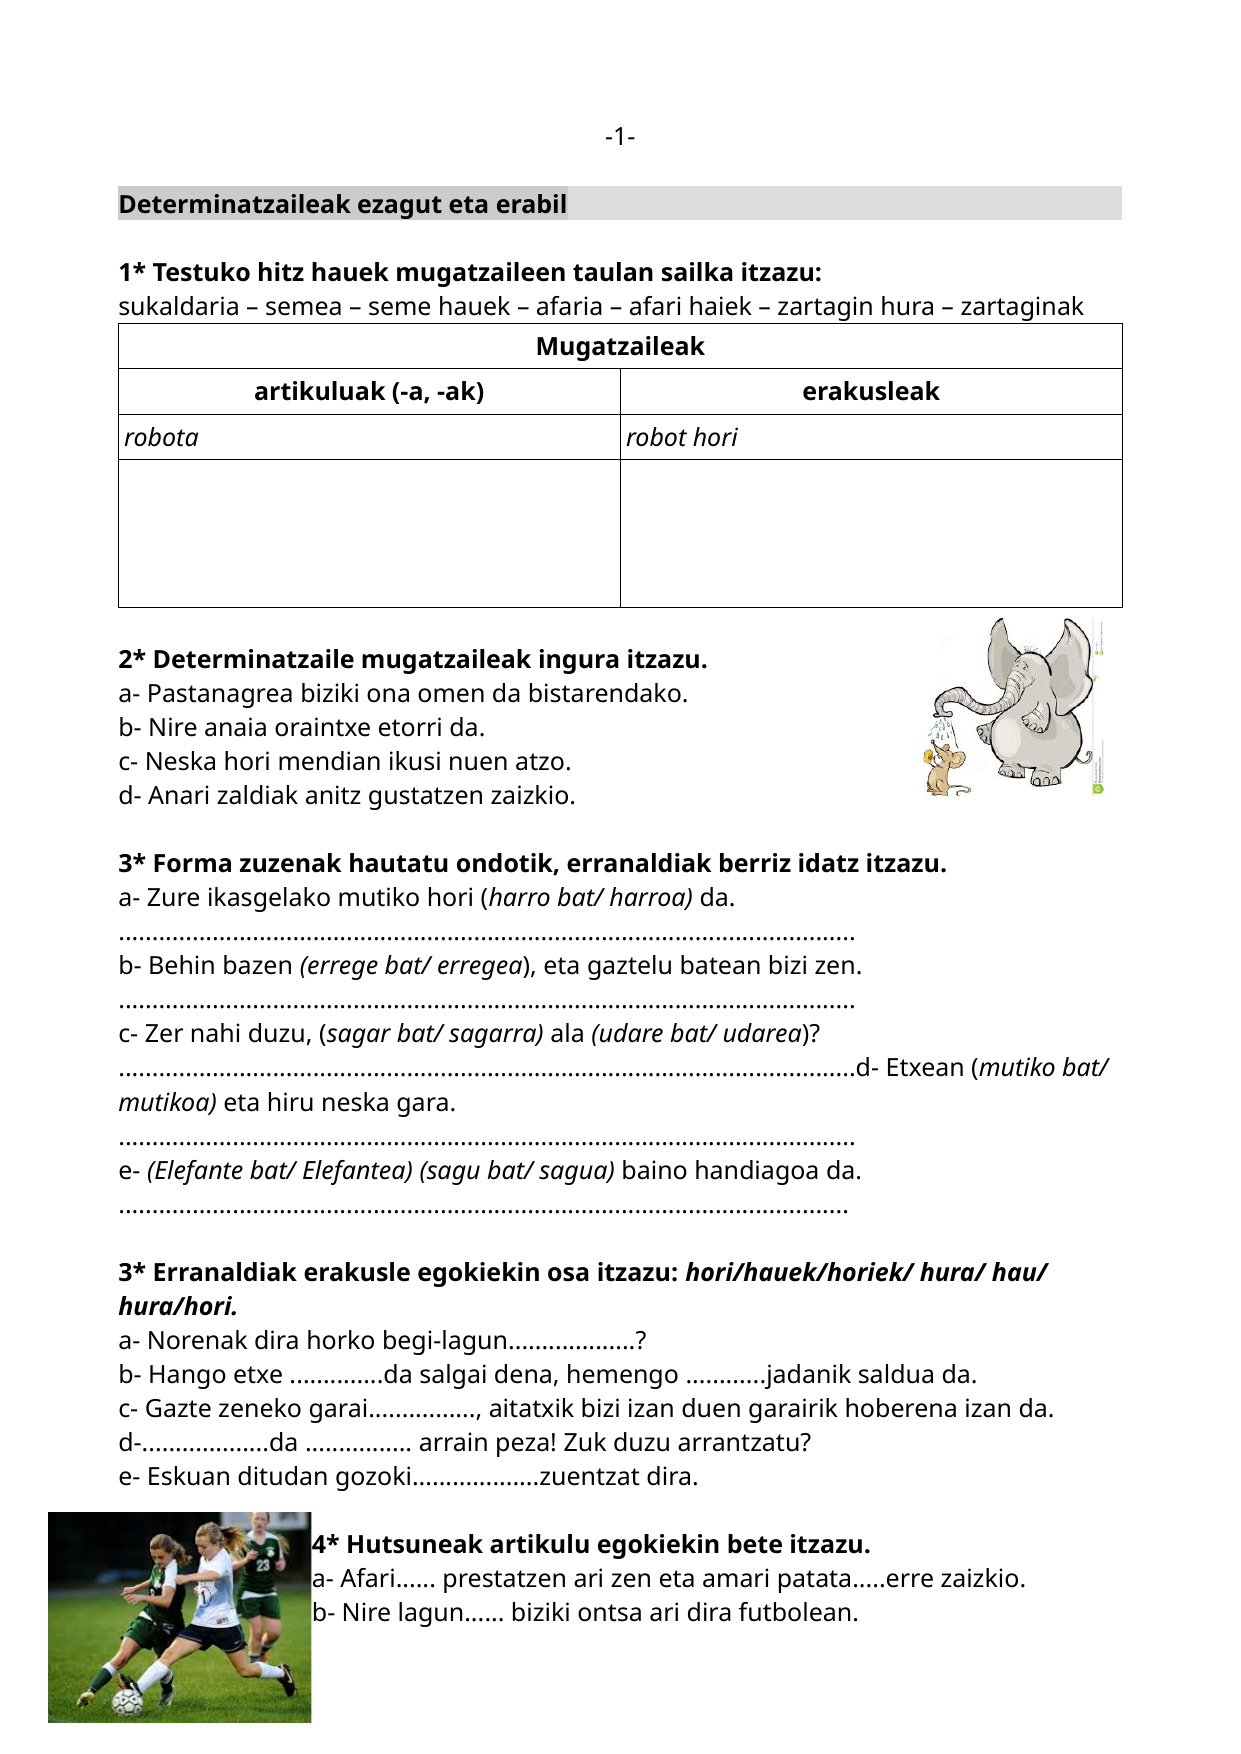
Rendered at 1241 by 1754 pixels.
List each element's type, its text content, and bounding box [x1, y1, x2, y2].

text a- Zure ikasgelako mutiko hori (harro bat/ harroa) da. [118, 880, 1122, 914]
table_cell robota [119, 415, 620, 459]
text 3* Forma zuzenak hautatu ondotik, erranaldiak berriz idatz itzazu. [118, 846, 1122, 880]
text a- Norenak dira horko begi-lagun...................? [118, 1323, 1122, 1357]
text .............................................................................................................. [118, 982, 1122, 1016]
table_header Mugatzaileak [119, 324, 1122, 368]
table_cell robot hori [621, 415, 1122, 459]
text sukaldaria – semea – seme hauek – afaria – afari haiek – zartagin hura – zartaginak [118, 288, 1122, 322]
text 1* Testuko hitz hauek mugatzaileen taulan sailka itzazu: [118, 254, 1122, 288]
text c- Gazte zeneko garai................, aitatxik bizi izan duen garairik hoberena izan da. [118, 1391, 1122, 1425]
text 3* Erranaldiak erakusle egokiekin osa itzazu: hori/hauek/horiek/ hura/ hau/ hura/hori. [118, 1254, 1122, 1323]
text d-...................da ................ arrain peza! Zuk duzu arrantzatu? [118, 1425, 1122, 1459]
text -1- [118, 118, 1122, 152]
text .............................................................................................................. [118, 1118, 1122, 1152]
text d- Anari zaldiak anitz gustatzen zaizkio. [118, 778, 1122, 812]
text c- Neska hori mendian ikusi nuen atzo. [118, 743, 923, 778]
text 2* Determinatzaile mugatzaileak ingura itzazu. [118, 641, 923, 675]
table_cell artikuluak (-a, -ak) [119, 369, 620, 414]
text e- Eskuan ditudan gozoki...................zuentzat dira. [118, 1459, 1122, 1493]
text ..............................................................................................................d- Etxean (mutiko bat/ mutikoa) eta hiru neska gara. [118, 1050, 1122, 1118]
text .............................................................................................................. [118, 914, 1122, 948]
text b- Nire anaia oraintxe etorri da. [118, 709, 923, 743]
text ............................................................................................................. [118, 1186, 1122, 1220]
picture [48, 1512, 312, 1723]
table_cell erakusleak [621, 369, 1122, 414]
text c- Zer nahi duzu, (sagar bat/ sagarra) ala (udare bat/ udarea)? [118, 1016, 1122, 1050]
picture [923, 618, 1104, 796]
text b- Behin bazen (errege bat/ erregea), eta gaztelu batean bizi zen. [118, 948, 1122, 982]
text b- Hango etxe ..............da salgai dena, hemengo ............jadanik saldua da. [118, 1357, 1122, 1391]
text 4* Hutsuneak artikulu egokiekin bete itzazu. [312, 1527, 1122, 1561]
text e- (Elefante bat/ Elefantea) (sagu bat/ sagua) baino handiagoa da. [118, 1152, 1122, 1186]
text Determinatzaileak ezagut eta erabil [118, 186, 1122, 220]
table_cell [119, 460, 620, 607]
text a- Afari...... prestatzen ari zen eta amari patata.....erre zaizkio. [312, 1561, 1122, 1595]
text a- Pastanagrea biziki ona omen da bistarendako. [118, 675, 923, 709]
table_cell [621, 460, 1122, 607]
text b- Nire lagun...... biziki ontsa ari dira futbolean. [312, 1595, 1122, 1629]
